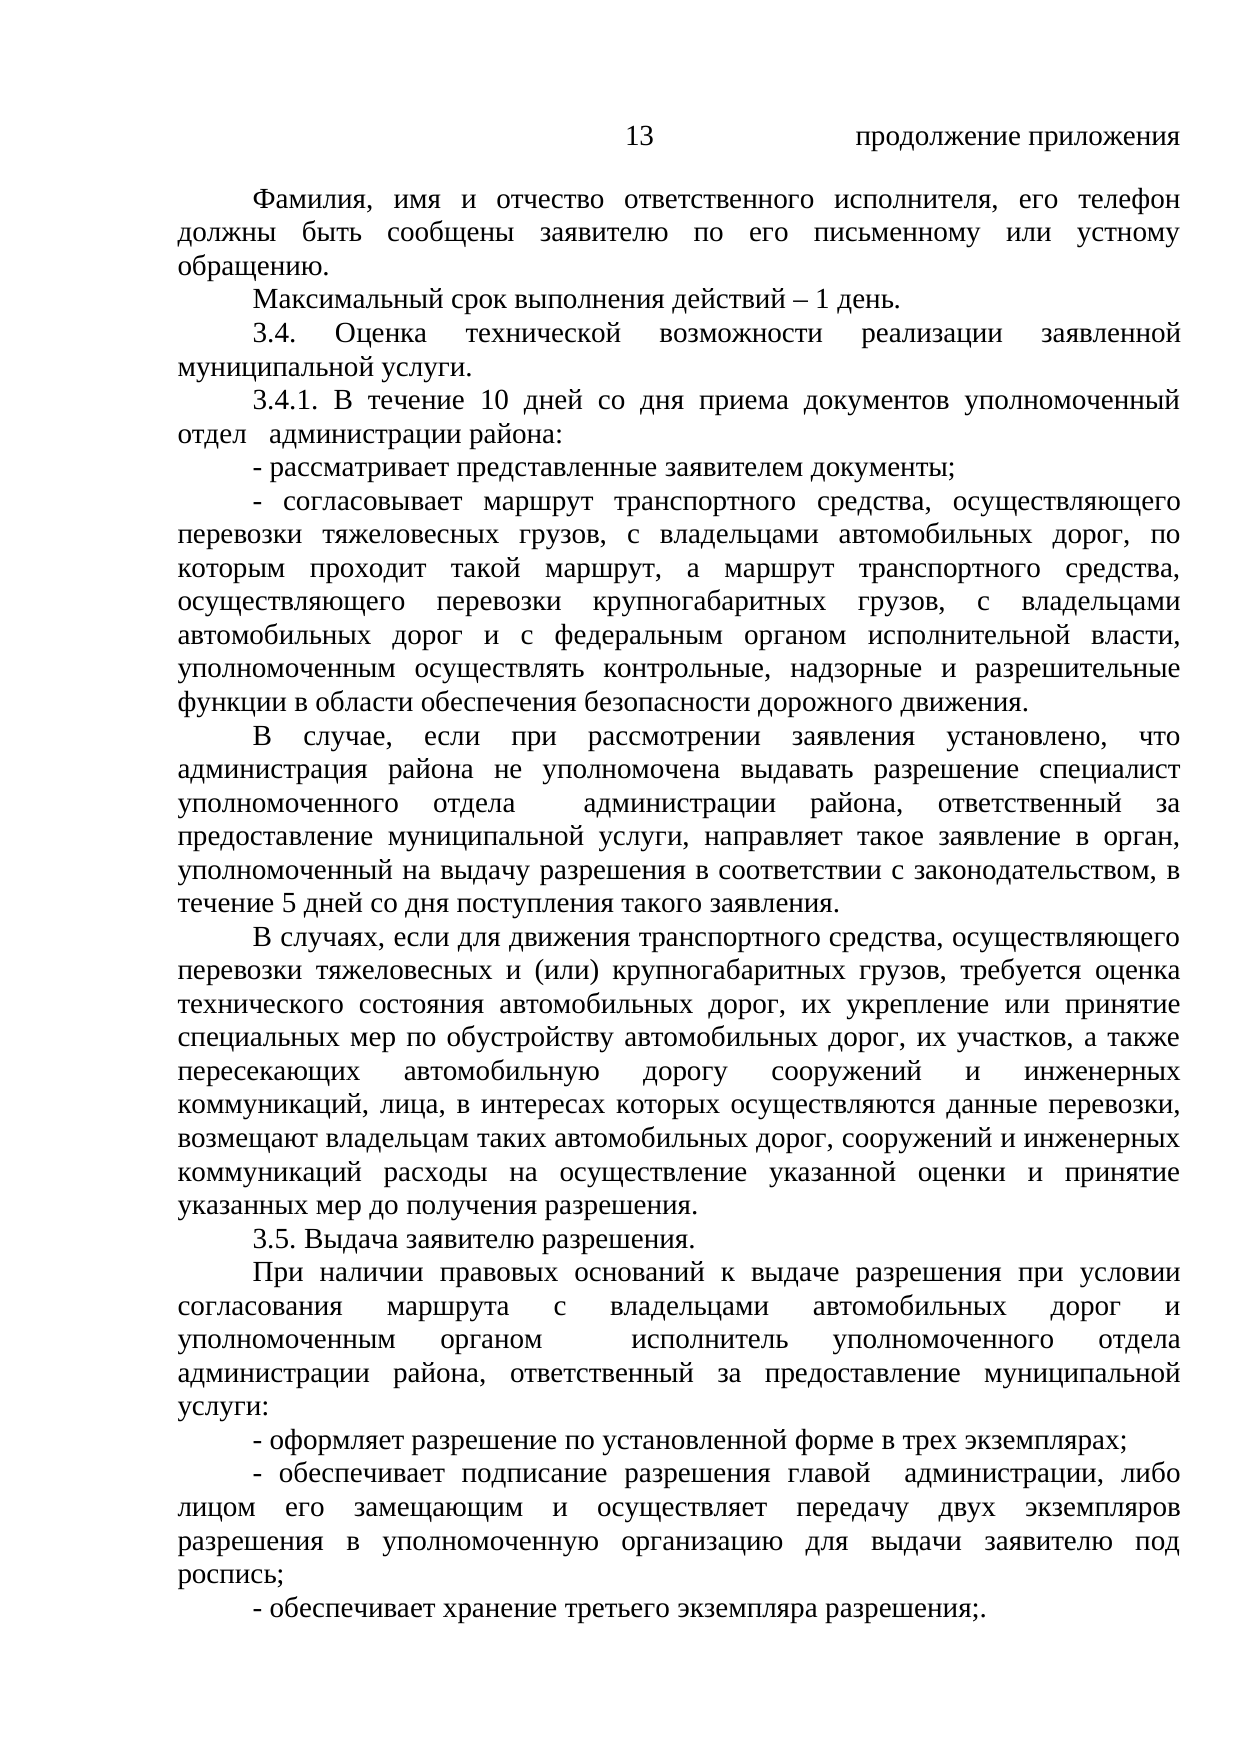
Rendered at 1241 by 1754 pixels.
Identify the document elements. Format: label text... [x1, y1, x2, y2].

text 3.4. Оценка технической возможности реализации заявленной муниципальной услуги. [177, 315, 1181, 382]
text Фамилия, имя и отчество ответственного исполнителя, его телефон должны быть сообщены заявителю по его письменному или устному обращению. [177, 181, 1181, 282]
text - обеспечивает хранение третьего экземпляра разрешения;. [177, 1590, 1181, 1623]
text При наличии правовых оснований к выдаче разрешения при условии согласования маршрута с владельцами автомобильных дорог и уполномоченным органом исполнитель уполномоченного отдела администрации района, ответственный за предоставление муниципальной услуги: [177, 1254, 1181, 1422]
text 3.4.1. В течение 10 дней со дня приема документов уполномоченный отдел администрации района: [177, 382, 1181, 449]
text Максимальный срок выполнения действий – 1 день. [177, 282, 1181, 315]
text В случаях, если для движения транспортного средства, осуществляющего перевозки тяжеловесных и (или) крупногабаритных грузов, требуется оценка технического состояния автомобильных дорог, их укрепление или принятие специальных мер по обустройству автомобильных дорог, их участков, а также пересекающих автомобильную дорогу сооружений и инженерных коммуникаций, лица, в интересах которых осуществляются данные перевозки, возмещают владельцам таких автомобильных дорог, сооружений и инженерных коммуникаций расходы на осуществление указанной оценки и принятие указанных мер до получения разрешения. [177, 919, 1181, 1221]
text В случае, если при рассмотрении заявления установлено, что администрация района не уполномочена выдавать разрешение специалист уполномоченного отдела администрации района, ответственный за предоставление муниципальной услуги, направляет такое заявление в орган, уполномоченный на выдачу разрешения в соответствии с законодательством, в течение 5 дней со дня поступления такого заявления. [177, 718, 1181, 919]
text 3.5. Выдача заявителю разрешения. [177, 1221, 1181, 1254]
text - обеспечивает подписание разрешения главой администрации, либо лицом его замещающим и осуществляет передачу двух экземпляров разрешения в уполномоченную организацию для выдачи заявителю под роспись; [177, 1456, 1181, 1590]
text - оформляет разрешение по установленной форме в трех экземплярах; [177, 1422, 1181, 1456]
text - согласовывает маршрут транспортного средства, осуществляющего перевозки тяжеловесных грузов, с владельцами автомобильных дорог, по которым проходит такой маршрут, а маршрут транспортного средства, осуществляющего перевозки крупногабаритных грузов, с владельцами автомобильных дорог и с федеральным органом исполнительной власти, уполномоченным осуществлять контрольные, надзорные и разрешительные функции в области обеспечения безопасности дорожного движения. [177, 483, 1181, 718]
text - рассматривает представленные заявителем документы; [177, 449, 1181, 483]
